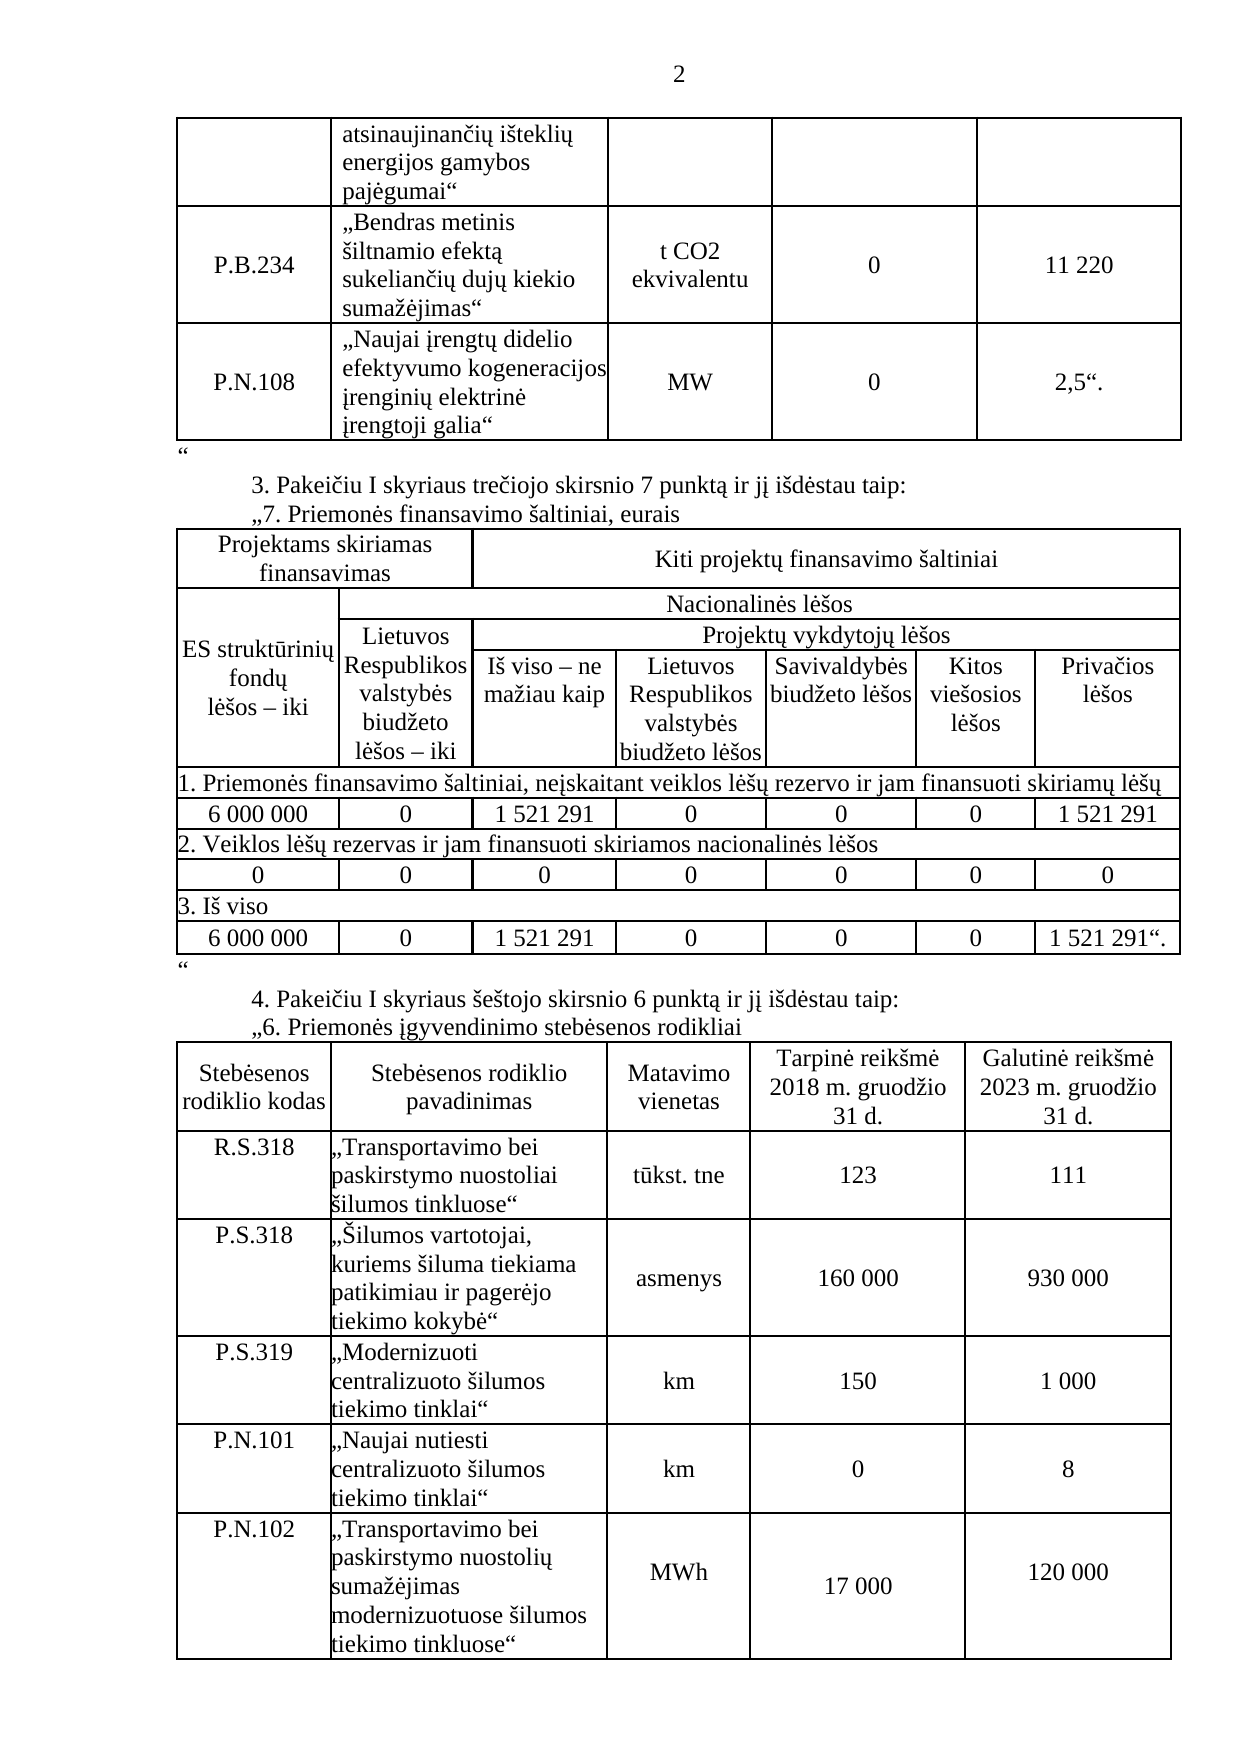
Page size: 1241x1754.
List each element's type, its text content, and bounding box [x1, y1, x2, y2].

table_cell 0 [617, 860, 765, 889]
table_cell 0 [617, 799, 765, 827]
table_cell Iš viso – ne mažiau kaip [474, 651, 615, 766]
table_cell 3. Iš viso [178, 891, 1179, 920]
table_cell 123 [751, 1132, 964, 1218]
table_cell „Naujai įrengtų didelio efektyvumo kogeneracijos įrenginių elektrinė įrengtoji galia“ [332, 324, 607, 439]
table_cell 2,5“. [978, 324, 1180, 439]
table_cell „Modernizuoti centralizuoto šilumos tiekimo tinklai“ [332, 1337, 606, 1423]
table_cell tūkst. tne [608, 1132, 749, 1218]
table_cell [773, 119, 976, 205]
table_cell atsinaujinančių išteklių energijos gamybos pajėgumai“ [332, 119, 607, 205]
table_cell „Bendras metinis šiltnamio efektą sukeliančių dujų kiekio sumažėjimas“ [332, 207, 607, 322]
table_cell P.S.319 [178, 1337, 330, 1423]
table_cell 0 [773, 207, 976, 322]
table_cell 11 220 [978, 207, 1180, 322]
table_cell P.N.101 [178, 1425, 330, 1512]
table_header Projektams skiriamas finansavimas [178, 530, 471, 587]
table_cell 1 521 291 [474, 922, 615, 953]
table_cell 930 000 [966, 1220, 1170, 1335]
table_cell 6 000 000 [178, 922, 338, 953]
table_cell Nacionalinės lėšos [340, 589, 1179, 618]
table_cell 0 [773, 324, 976, 439]
table_cell MW [609, 324, 771, 439]
table_cell Projektų vykdytojų lėšos [474, 620, 1179, 649]
table_cell R.S.318 [178, 1132, 330, 1218]
table_cell 0 [917, 922, 1034, 953]
table_cell 0 [917, 860, 1034, 889]
table_cell 8 [966, 1425, 1170, 1512]
table_header Galutinė reikšmė 2023 m. gruodžio 31 d. [966, 1043, 1170, 1129]
text “ [177, 955, 1181, 984]
table_header Tarpinė reikšmė 2018 m. gruodžio 31 d. [751, 1043, 964, 1129]
table_cell asmenys [608, 1220, 749, 1335]
table_cell 120 000 [966, 1514, 1170, 1657]
table_cell MWh [608, 1514, 749, 1657]
table_cell „Transportavimo bei paskirstymo nuostolių sumažėjimas modernizuotuose šilumos tiekimo tinkluose“ [332, 1514, 606, 1657]
table_cell 0 [751, 1425, 964, 1512]
table_cell 17 000 [751, 1514, 964, 1657]
table_header Matavimo vienetas [608, 1043, 749, 1129]
text “ [177, 441, 1181, 470]
table_cell t CO2 ekvivalentu [609, 207, 771, 322]
table_cell P.N.102 [178, 1514, 330, 1657]
table_cell 0 [340, 922, 471, 953]
table_cell km [608, 1425, 749, 1512]
table_cell 0 [1036, 860, 1179, 889]
text 4. Pakeičiu I skyriaus šeštojo skirsnio 6 punktą ir jį išdėstau taip: [251, 984, 1181, 1012]
table_cell 1 521 291 [474, 799, 615, 827]
table_cell 0 [340, 799, 471, 827]
table_cell 1 521 291“. [1036, 922, 1179, 953]
table_cell 111 [966, 1132, 1170, 1218]
table_header Stebėsenos rodiklio kodas [178, 1043, 330, 1129]
table_header Kiti projektų finansavimo šaltiniai [474, 530, 1179, 587]
table_cell 0 [617, 922, 765, 953]
table_cell P.N.108 [178, 324, 330, 439]
table_header Stebėsenos rodiklio pavadinimas [332, 1043, 606, 1129]
table_cell „Transportavimo bei paskirstymo nuostoliai šilumos tinkluose“ [332, 1132, 606, 1218]
table_cell 150 [751, 1337, 964, 1423]
table_cell 0 [767, 860, 915, 889]
table_cell [978, 119, 1180, 205]
table_cell Kitos viešosios lėšos [917, 651, 1034, 766]
table_cell 0 [767, 799, 915, 827]
text 3. Pakeičiu I skyriaus trečiojo skirsnio 7 punktą ir jį išdėstau taip: [177, 470, 1181, 499]
table_cell Privačios lėšos [1036, 651, 1179, 766]
table_cell 0 [178, 860, 338, 889]
text „6. Priemonės įgyvendinimo stebėsenos rodikliai [251, 1012, 1192, 1041]
table_cell Lietuvos Respublikos valstybės biudžeto lėšos [617, 651, 765, 766]
table_cell 0 [767, 922, 915, 953]
table_cell 0 [340, 860, 471, 889]
text „7. Priemonės finansavimo šaltiniai, eurais [177, 499, 1181, 527]
table_cell „Šilumos vartotojai, kuriems šiluma tiekiama patikimiau ir pagerėjo tiekimo kokybė“ [332, 1220, 606, 1335]
table_cell 160 000 [751, 1220, 964, 1335]
table_cell 1 000 [966, 1337, 1170, 1423]
table_cell P.B.234 [178, 207, 330, 322]
table_cell P.S.318 [178, 1220, 330, 1335]
table_cell km [608, 1337, 749, 1423]
table_cell 6 000 000 [178, 799, 338, 827]
table_cell 1. Priemonės finansavimo šaltiniai, neįskaitant veiklos lėšų rezervo ir jam finansuoti skiriamų lėšų [178, 768, 1179, 797]
table_cell 1 521 291 [1036, 799, 1179, 827]
table_cell [178, 119, 330, 205]
table_cell [609, 119, 771, 205]
table_cell „Naujai nutiesti centralizuoto šilumos tiekimo tinklai“ [332, 1425, 606, 1512]
table_cell Savivaldybės biudžeto lėšos [767, 651, 915, 766]
table_cell 0 [917, 799, 1034, 827]
table_cell Lietuvos Respublikos valstybės biudžeto lėšos – iki [340, 620, 471, 766]
table_cell ES struktūrinių fondų lėšos – iki [178, 589, 338, 766]
table_cell 0 [474, 860, 615, 889]
table_cell 2. Veiklos lėšų rezervas ir jam finansuoti skiriamos nacionalinės lėšos [178, 830, 1179, 858]
